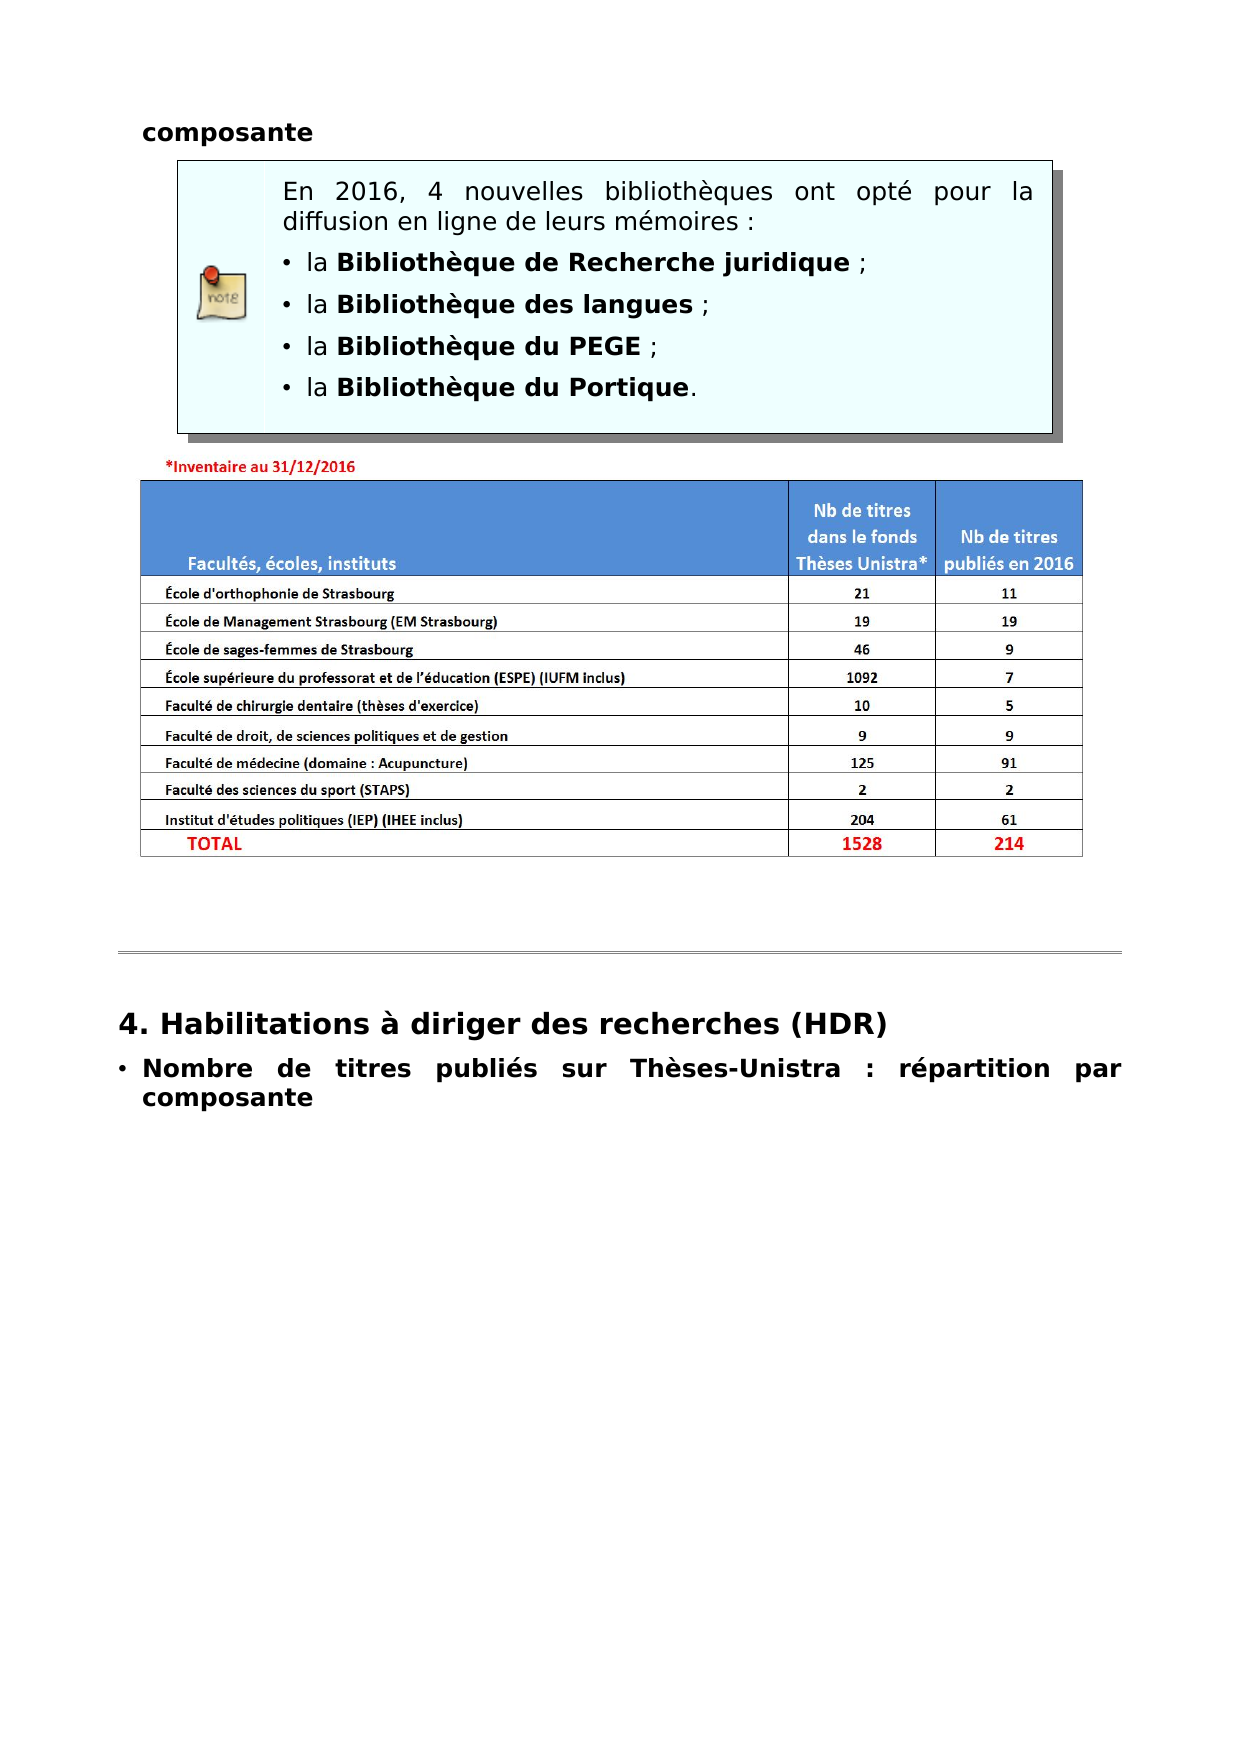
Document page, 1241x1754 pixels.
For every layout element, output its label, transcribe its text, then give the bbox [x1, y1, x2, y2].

picture [118, 443, 1123, 895]
table_header [178, 161, 264, 433]
picture [183, 258, 259, 334]
table_header En 2016, 4 nouvelles bibliothèques ont opté pour la diffusion en ligne de leurs mémoires : la Bibliothèque de Recherche juridique ; la Bibliothèque des langues ; la Bibliothèque du PEGE ; la Bibliothèque du Portique. [265, 161, 1052, 433]
list Nombre de titres publiés sur Thèses-Unistra : répartition par composante [118, 1054, 1122, 1112]
subtitle 4. Habilitations à diriger des recherches (HDR) [118, 1008, 1122, 1042]
list composante [118, 118, 1122, 147]
